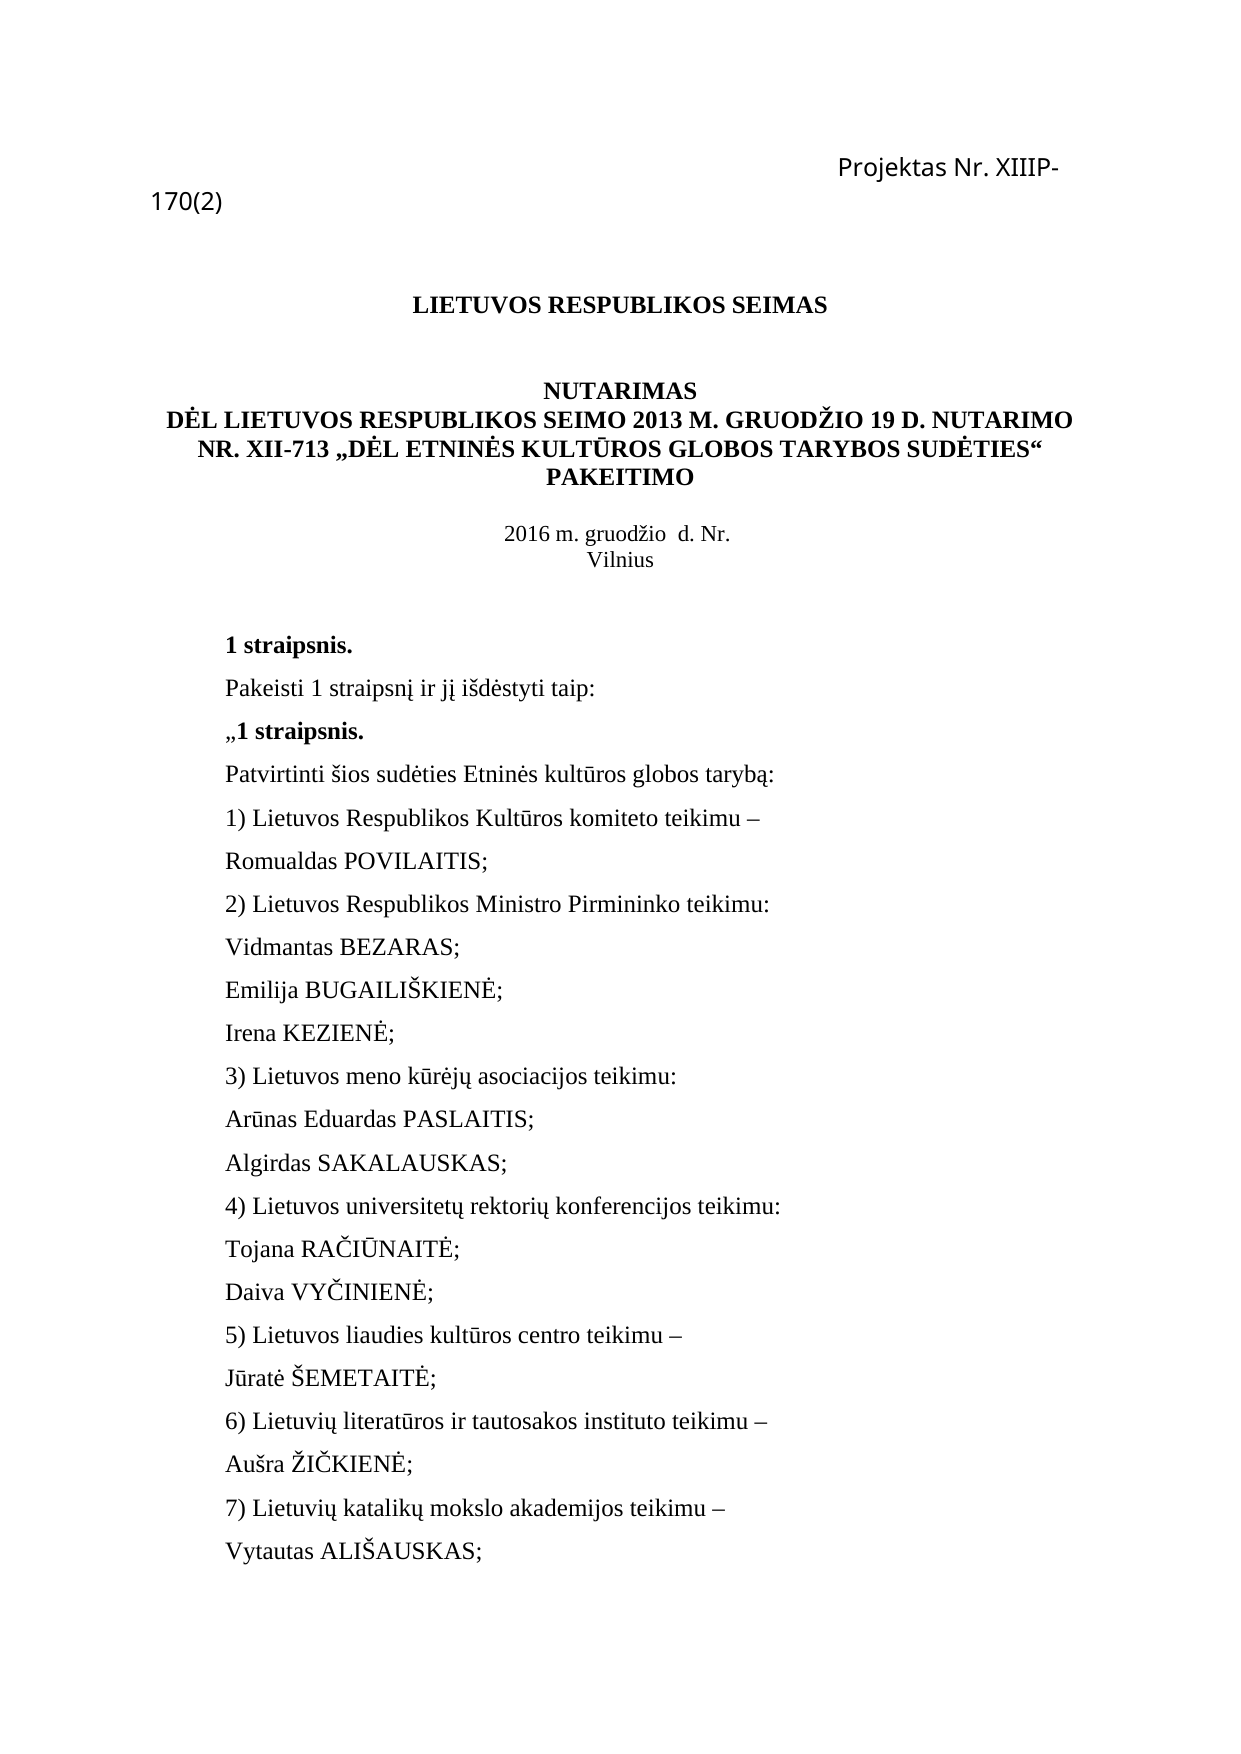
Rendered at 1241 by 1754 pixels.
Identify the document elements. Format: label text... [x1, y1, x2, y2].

text Pakeisti 1 straipsnį ir jį išdėstyti taip: [150, 673, 1090, 702]
text Emilija BUGAILIŠKIENĖ; [150, 975, 1090, 1004]
text Jūratė ŠEMETAITĖ; [150, 1363, 1090, 1392]
text Dėl LIETUVOS RESPUBLIKOS SEIMO 2013 M. GRUODŽIO 19 D. NUTARIMO NR. XII-713 „DĖL ETNINĖS KULTŪROS GLOBOS TARYBOS SUDĖTIES“ PAKEITIMO [150, 405, 1090, 491]
text 5) Lietuvos liaudies kultūros centro teikimu – [150, 1320, 1090, 1349]
text „1 straipsnis. [150, 716, 1090, 745]
text Projektas Nr. XIIIP-170(2) [150, 150, 1090, 218]
text Irena KEZIENĖ; [150, 1018, 1090, 1047]
text Algirdas SAKALAUSKAS; [150, 1148, 1090, 1176]
text 1) Lietuvos Respublikos Kultūros komiteto teikimu – [150, 803, 1090, 831]
text 2016 m. gruodžio d. Nr. [150, 520, 1090, 546]
text LIETUVOS RESPUBLIKOS SEIMAS [150, 290, 1090, 319]
text Daiva VYČINIENĖ; [150, 1277, 1090, 1306]
text Aušra ŽIČKIENĖ; [150, 1449, 1090, 1478]
text Tojana RAČIŪNAITĖ; [150, 1234, 1090, 1263]
text 1 straipsnis. [150, 630, 1090, 659]
text Vilnius [150, 546, 1090, 573]
text 6) Lietuvių literatūros ir tautosakos instituto teikimu – [150, 1406, 1090, 1435]
text Patvirtinti šios sudėties Etninės kultūros globos tarybą: [150, 759, 1090, 788]
text NUTARIMAS [150, 376, 1090, 405]
text Vidmantas BEZARAS; [150, 932, 1090, 961]
text Vytautas ALIŠAUSKAS; [150, 1536, 1090, 1564]
text 3) Lietuvos meno kūrėjų asociacijos teikimu: [150, 1061, 1090, 1090]
text 2) Lietuvos Respublikos Ministro Pirmininko teikimu: [150, 889, 1090, 918]
text 7) Lietuvių katalikų mokslo akademijos teikimu – [150, 1493, 1090, 1521]
text Arūnas Eduardas PASLAITIS; [150, 1104, 1090, 1133]
text 4) Lietuvos universitetų rektorių konferencijos teikimu: [150, 1191, 1090, 1219]
text Romualdas POVILAITIS; [150, 846, 1090, 874]
